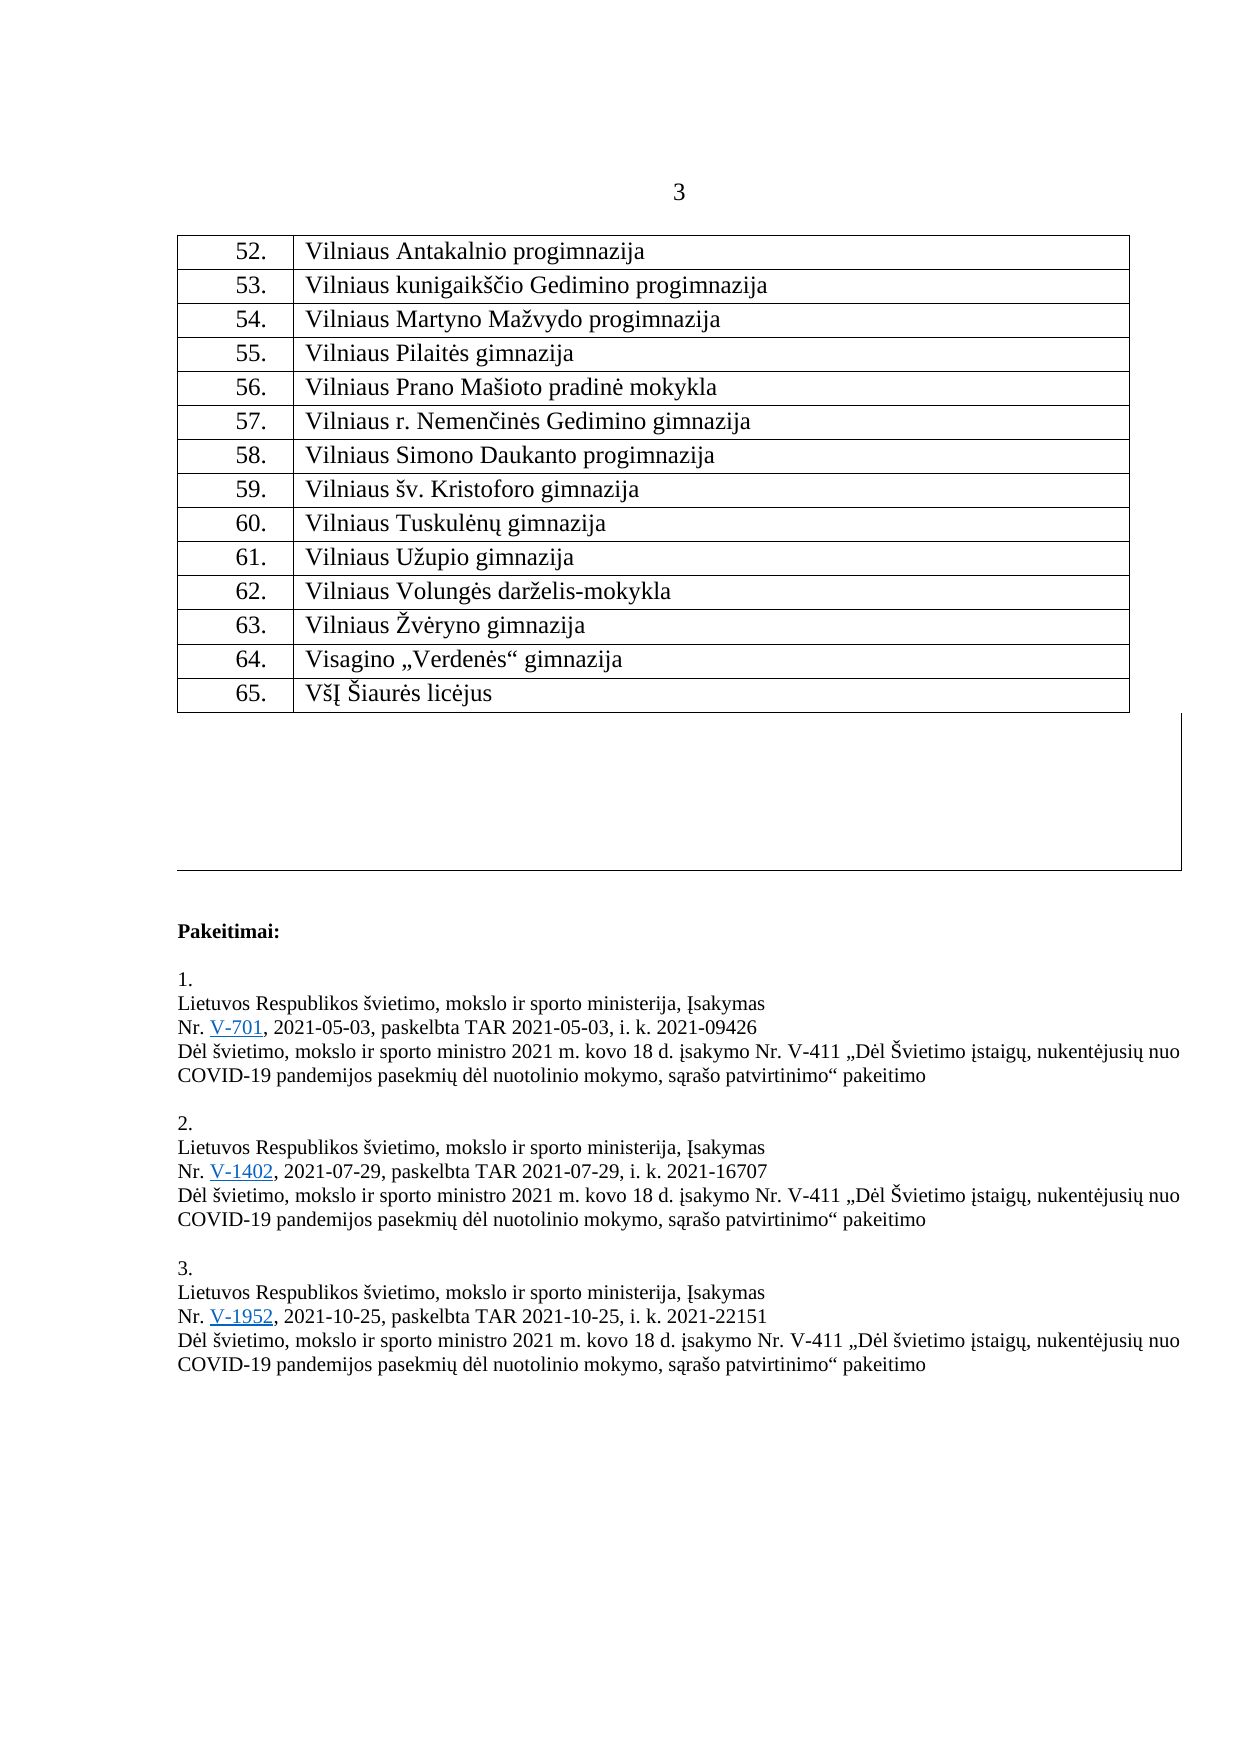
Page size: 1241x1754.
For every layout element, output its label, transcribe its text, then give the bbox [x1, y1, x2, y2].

text Pakeitimai: [177, 919, 1181, 943]
table_cell 65. [178, 679, 293, 712]
table_cell Vilniaus Žvėryno gimnazija [294, 610, 1129, 643]
table_cell Vilniaus Simono Daukanto progimnazija [294, 440, 1129, 473]
text Nr. V-1402, 2021-07-29, paskelbta TAR 2021-07-29, i. k. 2021-16707 [177, 1159, 1181, 1183]
text Dėl švietimo, mokslo ir sporto ministro 2021 m. kovo 18 d. įsakymo Nr. V-411 „Dėl Švietimo įstaigų, nukentėjusių nuo COVID-19 pandemijos pasekmių dėl nuotolinio mokymo, sąrašo patvirtinimo“ pakeitimo [177, 1183, 1181, 1231]
table_cell Vilniaus Martyno Mažvydo progimnazija [294, 304, 1129, 337]
table_cell Vilniaus r. Nemenčinės Gedimino gimnazija [294, 406, 1129, 439]
table_cell 57. [178, 406, 293, 439]
table_cell Vilniaus Prano Mašioto pradinė mokykla [294, 372, 1129, 405]
table_cell Vilniaus kunigaikščio Gedimino progimnazija [294, 270, 1129, 303]
table_cell 59. [178, 474, 293, 507]
table_cell 52. [178, 236, 293, 269]
text Nr. V-701, 2021-05-03, paskelbta TAR 2021-05-03, i. k. 2021-09426 [177, 1015, 1181, 1039]
table_cell VšĮ Šiaurės licėjus [294, 679, 1129, 712]
table_cell 56. [178, 372, 293, 405]
table_cell 54. [178, 304, 293, 337]
text 1. [177, 967, 1181, 991]
table_cell 60. [178, 508, 293, 541]
table_cell 55. [178, 338, 293, 371]
text Nr. V-1952, 2021-10-25, paskelbta TAR 2021-10-25, i. k. 2021-22151 [177, 1304, 1181, 1328]
table_cell Vilniaus Užupio gimnazija [294, 542, 1129, 575]
table_cell Vilniaus Pilaitės gimnazija [294, 338, 1129, 371]
table_cell 58. [178, 440, 293, 473]
text Dėl švietimo, mokslo ir sporto ministro 2021 m. kovo 18 d. įsakymo Nr. V-411 „Dėl Švietimo įstaigų, nukentėjusių nuo COVID-19 pandemijos pasekmių dėl nuotolinio mokymo, sąrašo patvirtinimo“ pakeitimo [177, 1039, 1181, 1087]
text Dėl švietimo, mokslo ir sporto ministro 2021 m. kovo 18 d. įsakymo Nr. V-411 „Dėl švietimo įstaigų, nukentėjusių nuo COVID-19 pandemijos pasekmių dėl nuotolinio mokymo, sąrašo patvirtinimo“ pakeitimo [177, 1328, 1181, 1376]
text Lietuvos Respublikos švietimo, mokslo ir sporto ministerija, Įsakymas [177, 1135, 1181, 1159]
text Lietuvos Respublikos švietimo, mokslo ir sporto ministerija, Įsakymas [177, 991, 1181, 1015]
table_cell Vilniaus Antakalnio progimnazija [294, 236, 1129, 269]
table_cell 62. [178, 576, 293, 609]
text 2. [177, 1111, 1181, 1135]
text Lietuvos Respublikos švietimo, mokslo ir sporto ministerija, Įsakymas [177, 1279, 1181, 1304]
table_cell 53. [178, 270, 293, 303]
table_cell 64. [178, 645, 293, 677]
table_cell 63. [178, 610, 293, 643]
text 3. [177, 1256, 1181, 1279]
table_cell Vilniaus Volungės darželis-mokykla [294, 576, 1129, 609]
table_cell Vilniaus Tuskulėnų gimnazija [294, 508, 1129, 541]
table_cell Visagino „Verdenės“ gimnazija [294, 645, 1129, 677]
table_cell Vilniaus šv. Kristoforo gimnazija [294, 474, 1129, 507]
table_cell 61. [178, 542, 293, 575]
